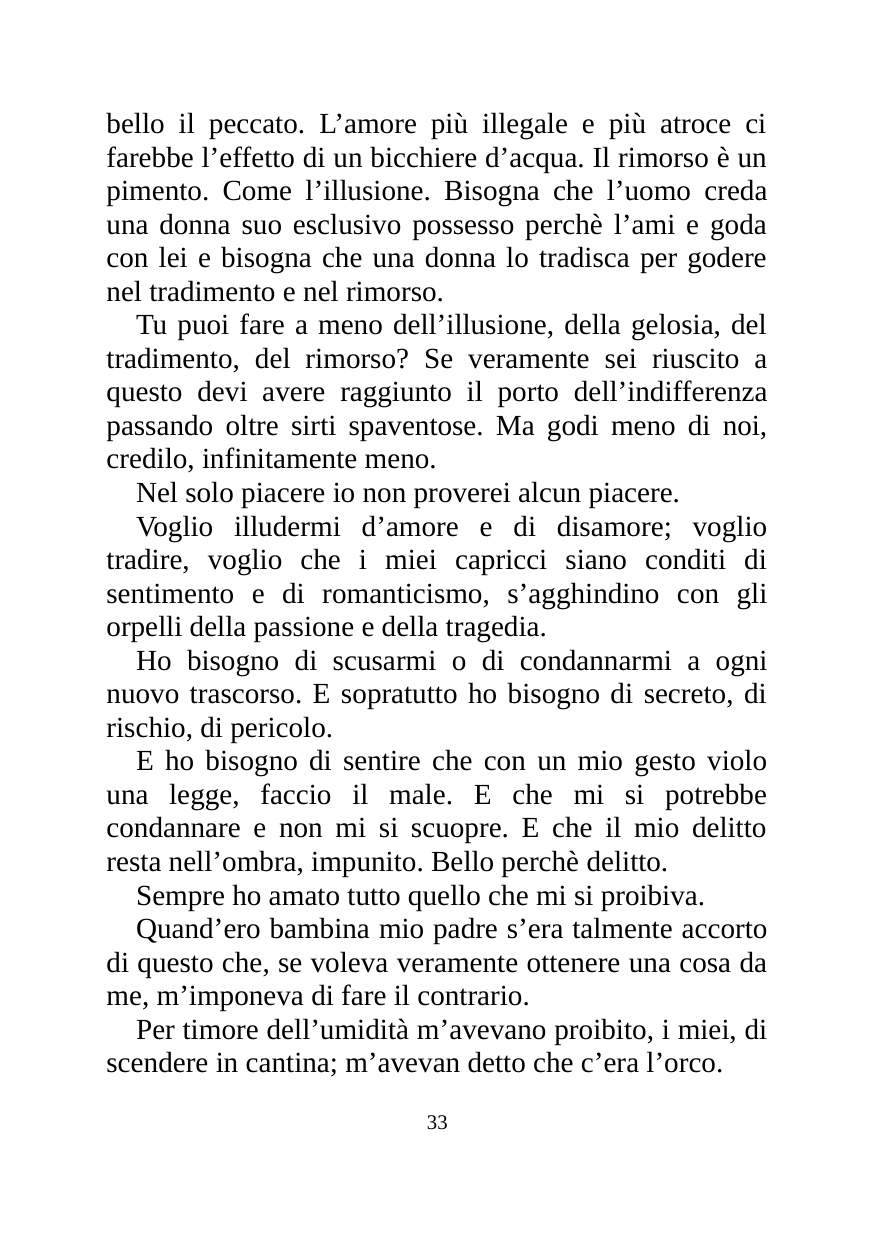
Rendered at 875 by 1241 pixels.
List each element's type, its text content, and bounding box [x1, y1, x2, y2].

text Tu puoi fare a meno dell’illusione, della gelosia, del tradimento, del rimorso? Se veramente sei riuscito a questo devi avere raggiunto il porto dell’indifferenza passando oltre sirti spaventose. Ma godi meno di noi, credilo, infinitamente meno. [106, 307, 768, 475]
text Nel solo piacere io non proverei alcun piacere. [106, 475, 768, 509]
text E ho bisogno di sentire che con un mio gesto violo una legge, faccio il male. E che mi si potrebbe condannare e non mi si scuopre. E che il mio delitto resta nell’ombra, impunito. Bello perchè delitto. [106, 743, 768, 878]
text bello il peccato. L’amore più illegale e più atroce ci farebbe l’effetto di un bicchiere d’acqua. Il rimorso è un pimento. Come l’illusione. Bisogna che l’uomo creda una donna suo esclusivo possesso perchè l’ami e goda con lei e bisogna che una donna lo tradisca per godere nel tradimento e nel rimorso. [106, 106, 768, 307]
text Per timore dell’umidità m’avevano proibito, i miei, di scendere in cantina; m’avevan detto che c’era l’orco. [106, 1012, 768, 1079]
text Voglio illudermi d’amore e di disamore; voglio tradire, voglio che i miei capricci siano conditi di sentimento e di romanticismo, s’agghindino con gli orpelli della passione e della tragedia. [106, 509, 768, 643]
text Ho bisogno di scusarmi o di condannarmi a ogni nuovo trascorso. E sopratutto ho bisogno di secreto, di rischio, di pericolo. [106, 643, 768, 743]
text Sempre ho amato tutto quello che mi si proibiva. [106, 878, 768, 911]
text Quand’ero bambina mio padre s’era talmente accorto di questo che, se voleva veramente ottenere una cosa da me, m’imponeva di fare il contrario. [106, 911, 768, 1012]
